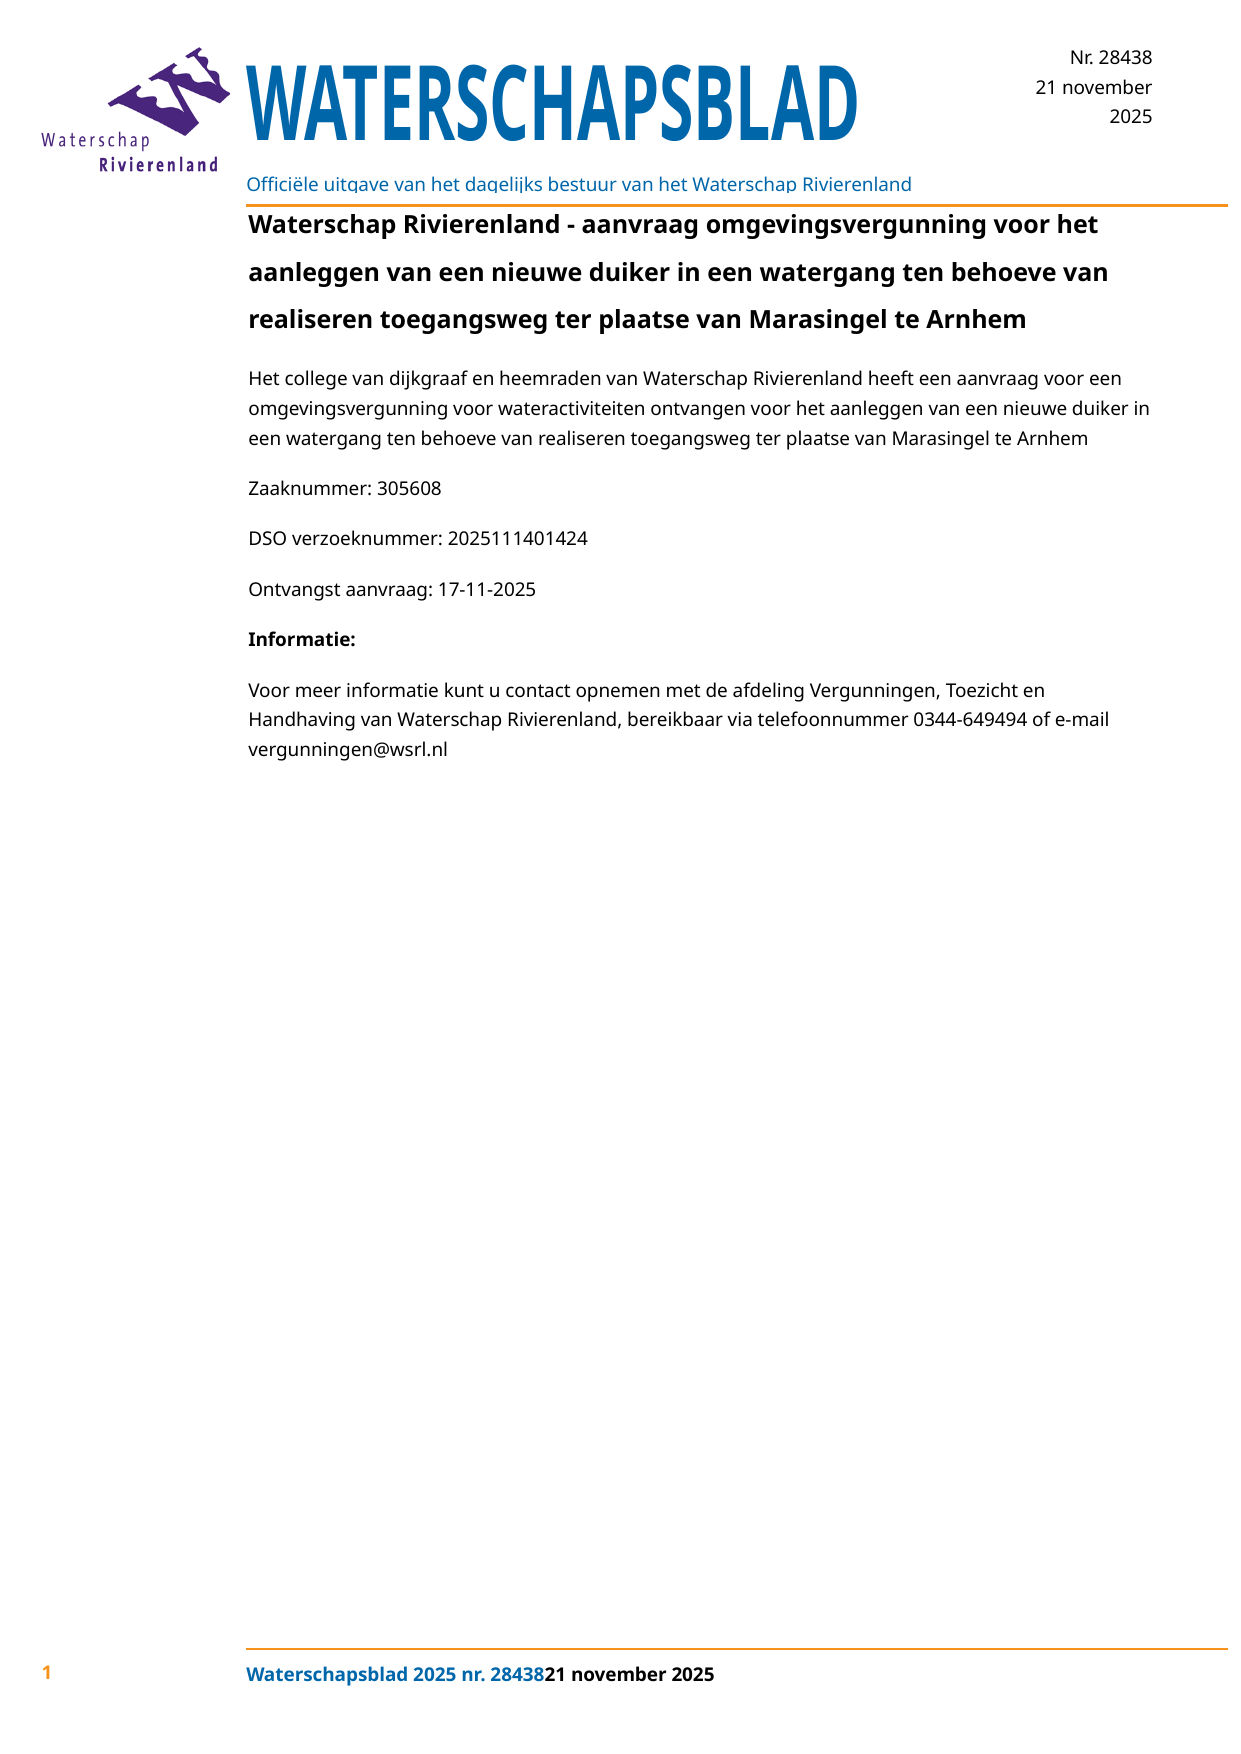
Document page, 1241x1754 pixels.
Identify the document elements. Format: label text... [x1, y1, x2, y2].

text Voor meer informatie kunt u contact opnemen met de afdeling Vergunningen, Toezicht en Handhaving van Waterschap Rivierenland, bereikbaar via telefoonnummer 0344-649494 of e-mail vergunningen@wsrl.nl [248, 677, 1152, 762]
text Het college van dijkgraaf en heemraden van Waterschap Rivierenland heeft een aanvraag voor een omgevingsvergunning voor wateractiviteiten ontvangen voor het aanleggen van een nieuwe duiker in een watergang ten behoeve van realiseren toegangsweg ter plaatse van Marasingel te Arnhem [248, 366, 1152, 450]
text DSO verzoeknummer: 2025111401424 [248, 526, 1152, 551]
text Informatie: [248, 626, 1152, 652]
text Waterschap Rivierenland - aanvraag omgevingsvergunning voor het aanleggen van een nieuwe duiker in een watergang ten behoeve van realiseren toegangsweg ter plaatse van Marasingel te Arnhem [248, 207, 1152, 336]
text Zaaknummer: 305608 [248, 475, 1152, 501]
text Ontvangst aanvraag: 17-11-2025 [248, 576, 1152, 602]
picture [41, 47, 231, 172]
